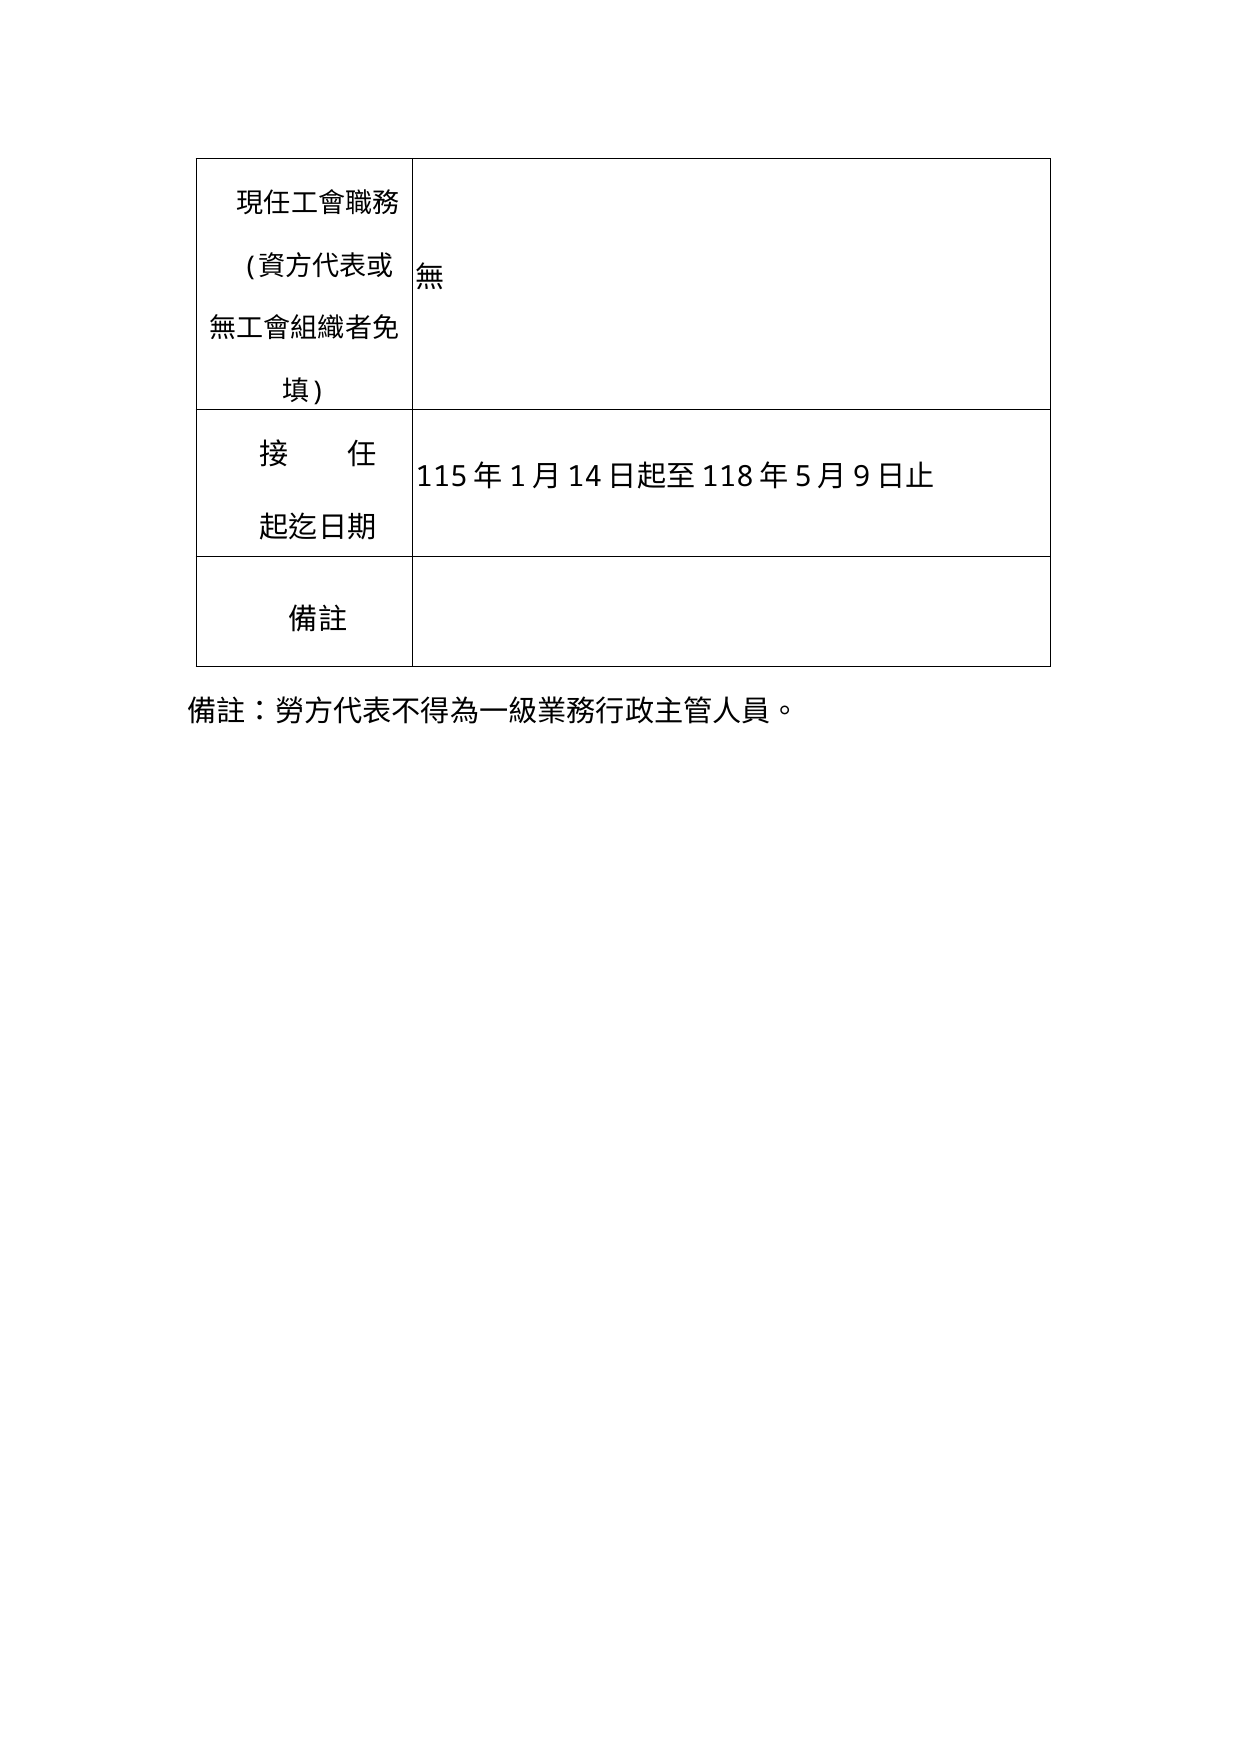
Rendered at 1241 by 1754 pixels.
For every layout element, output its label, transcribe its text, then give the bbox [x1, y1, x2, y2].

text 備註：勞方代表不得為一級業務行政主管人員。 [187, 667, 1053, 729]
table_cell 備註 [197, 557, 412, 666]
table_cell 無 [413, 159, 1050, 409]
table_cell 接 任 起迄日期 [197, 410, 412, 556]
table_cell 現任工會職務 (資方代表或無工會組織者免填) [197, 159, 412, 409]
table_cell 115年1月14日起至118年5月9日止 [413, 410, 1050, 556]
table_cell [413, 557, 1050, 666]
